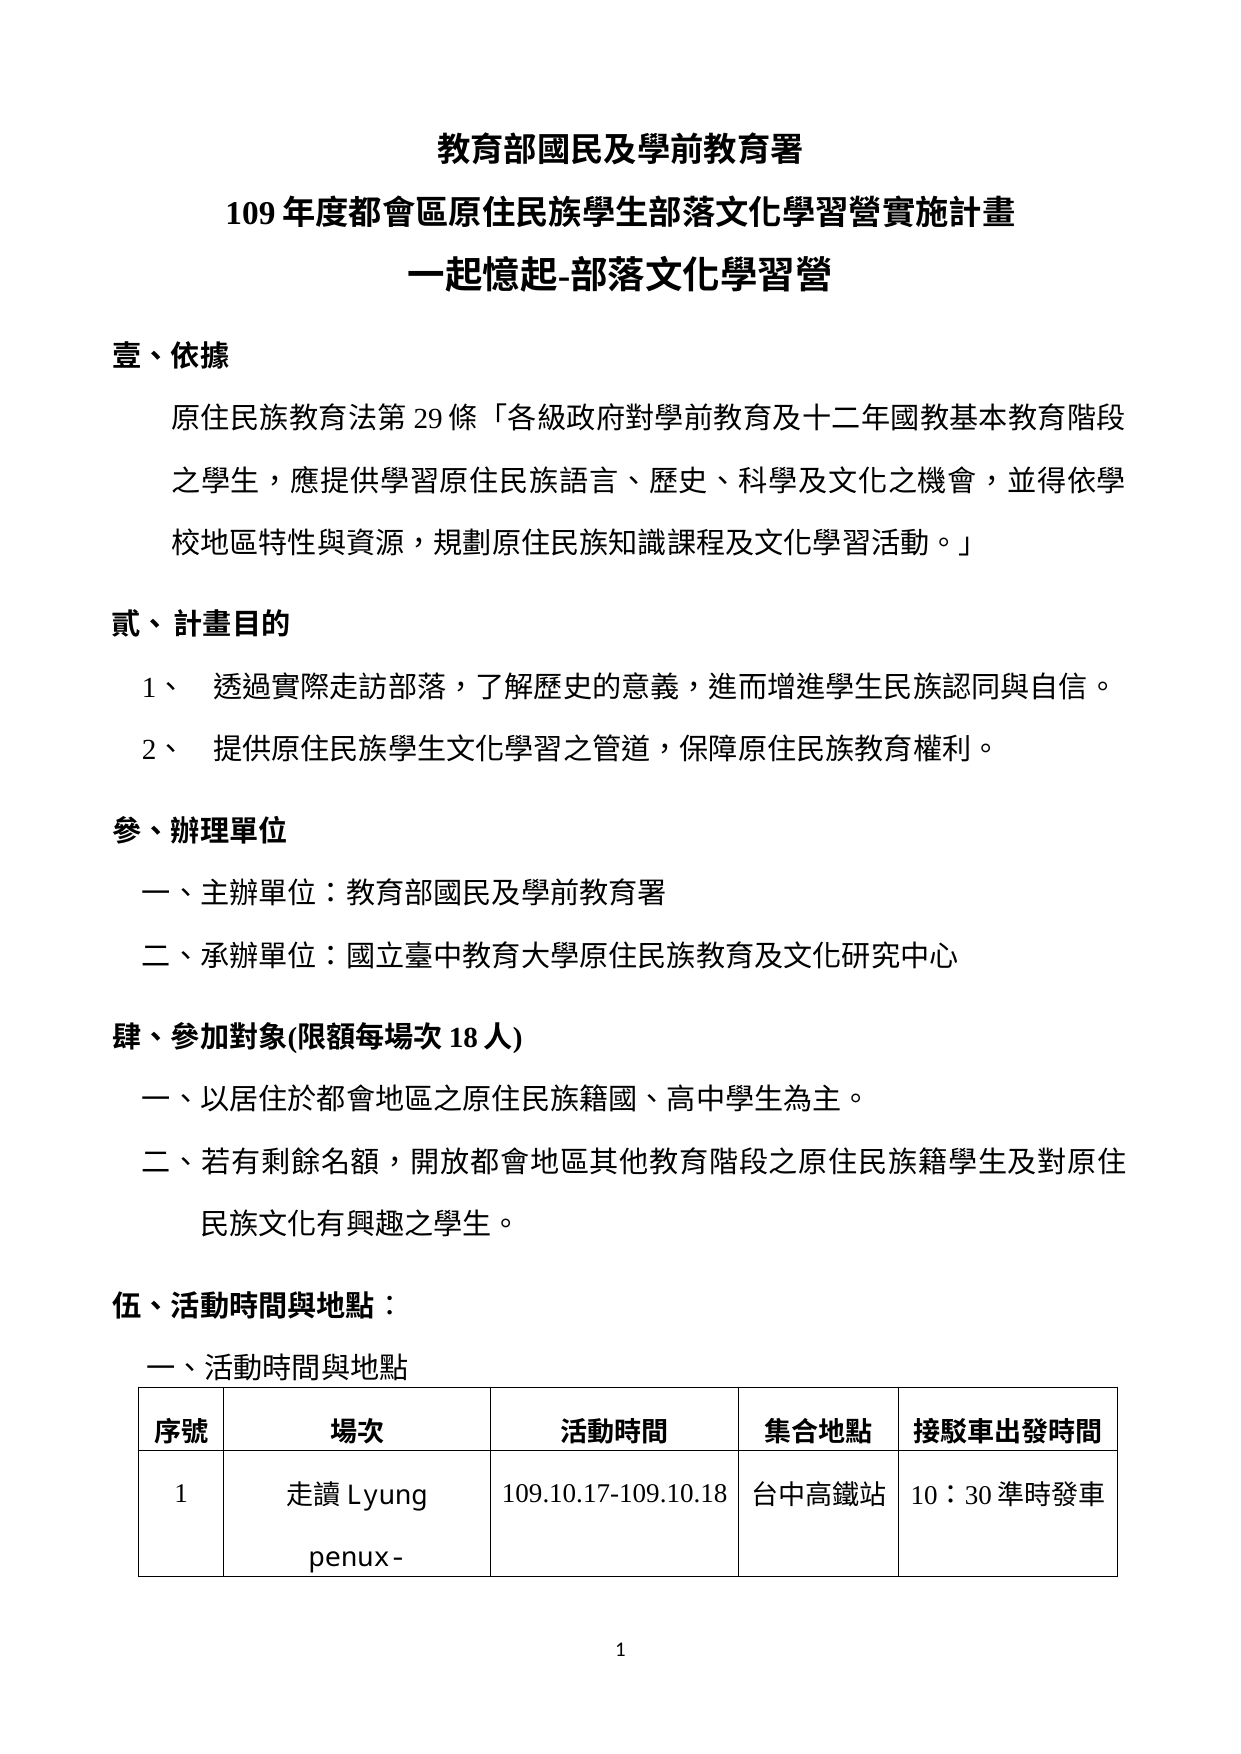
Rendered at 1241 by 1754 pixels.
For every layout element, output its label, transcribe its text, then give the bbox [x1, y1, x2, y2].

table_header 序號 [139, 1388, 223, 1450]
text 參、辦理單位 [112, 787, 1128, 849]
list 計畫目的 [111, 580, 1128, 643]
text 一、以居住於都會地區之原住民族籍國、高中學生為主。 [142, 1055, 1128, 1118]
table_cell 10：30準時發車 [899, 1451, 1117, 1576]
table_header 場次 [224, 1388, 490, 1450]
text 一、活動時間與地點 [112, 1324, 1128, 1387]
text 原住民族教育法第29條「各級政府對學前教育及十二年國教基本教育階段之學生，應提供學習原住民族語言、歷史、科學及文化之機會，並得依學校地區特性與資源，規劃原住民族知識課程及文化學習活動。」 [171, 374, 1128, 562]
table_header 接駁車出發時間 [899, 1388, 1117, 1450]
text 二、若有剩餘名額，開放都會地區其他教育階段之原住民族籍學生及對原住民族文化有興趣之學生。 [142, 1118, 1128, 1243]
text 二、承辦單位：國立臺中教育大學原住民族教育及文化研究中心 [142, 912, 1128, 974]
text 109年度都會區原住民族學生部落文化學習營實施計畫 [112, 168, 1128, 230]
list 提供原住民族學生文化學習之管道，保障原住民族教育權利。 [142, 705, 1128, 768]
table_cell 走讀Lyung penux- [224, 1451, 490, 1576]
list 透過實際走訪部落，了解歷史的意義，進而增進學生民族認同與自信。 [142, 643, 1128, 705]
text 一起憶起-部落文化學習營 [112, 230, 1128, 293]
table_cell 台中高鐵站 [739, 1451, 898, 1576]
table_header 集合地點 [739, 1388, 898, 1450]
table_cell 109.10.17-109.10.18 [491, 1451, 738, 1576]
text 一、主辦單位：教育部國民及學前教育署 [142, 849, 1128, 912]
text 壹、依據 [112, 312, 1172, 374]
text 伍、活動時間與地點： [112, 1262, 1128, 1324]
table_header 活動時間 [491, 1388, 738, 1450]
text 肆、參加對象(限額每場次18人) [112, 993, 1128, 1055]
table_cell 1 [139, 1451, 223, 1576]
text 教育部國民及學前教育署 [112, 105, 1128, 168]
